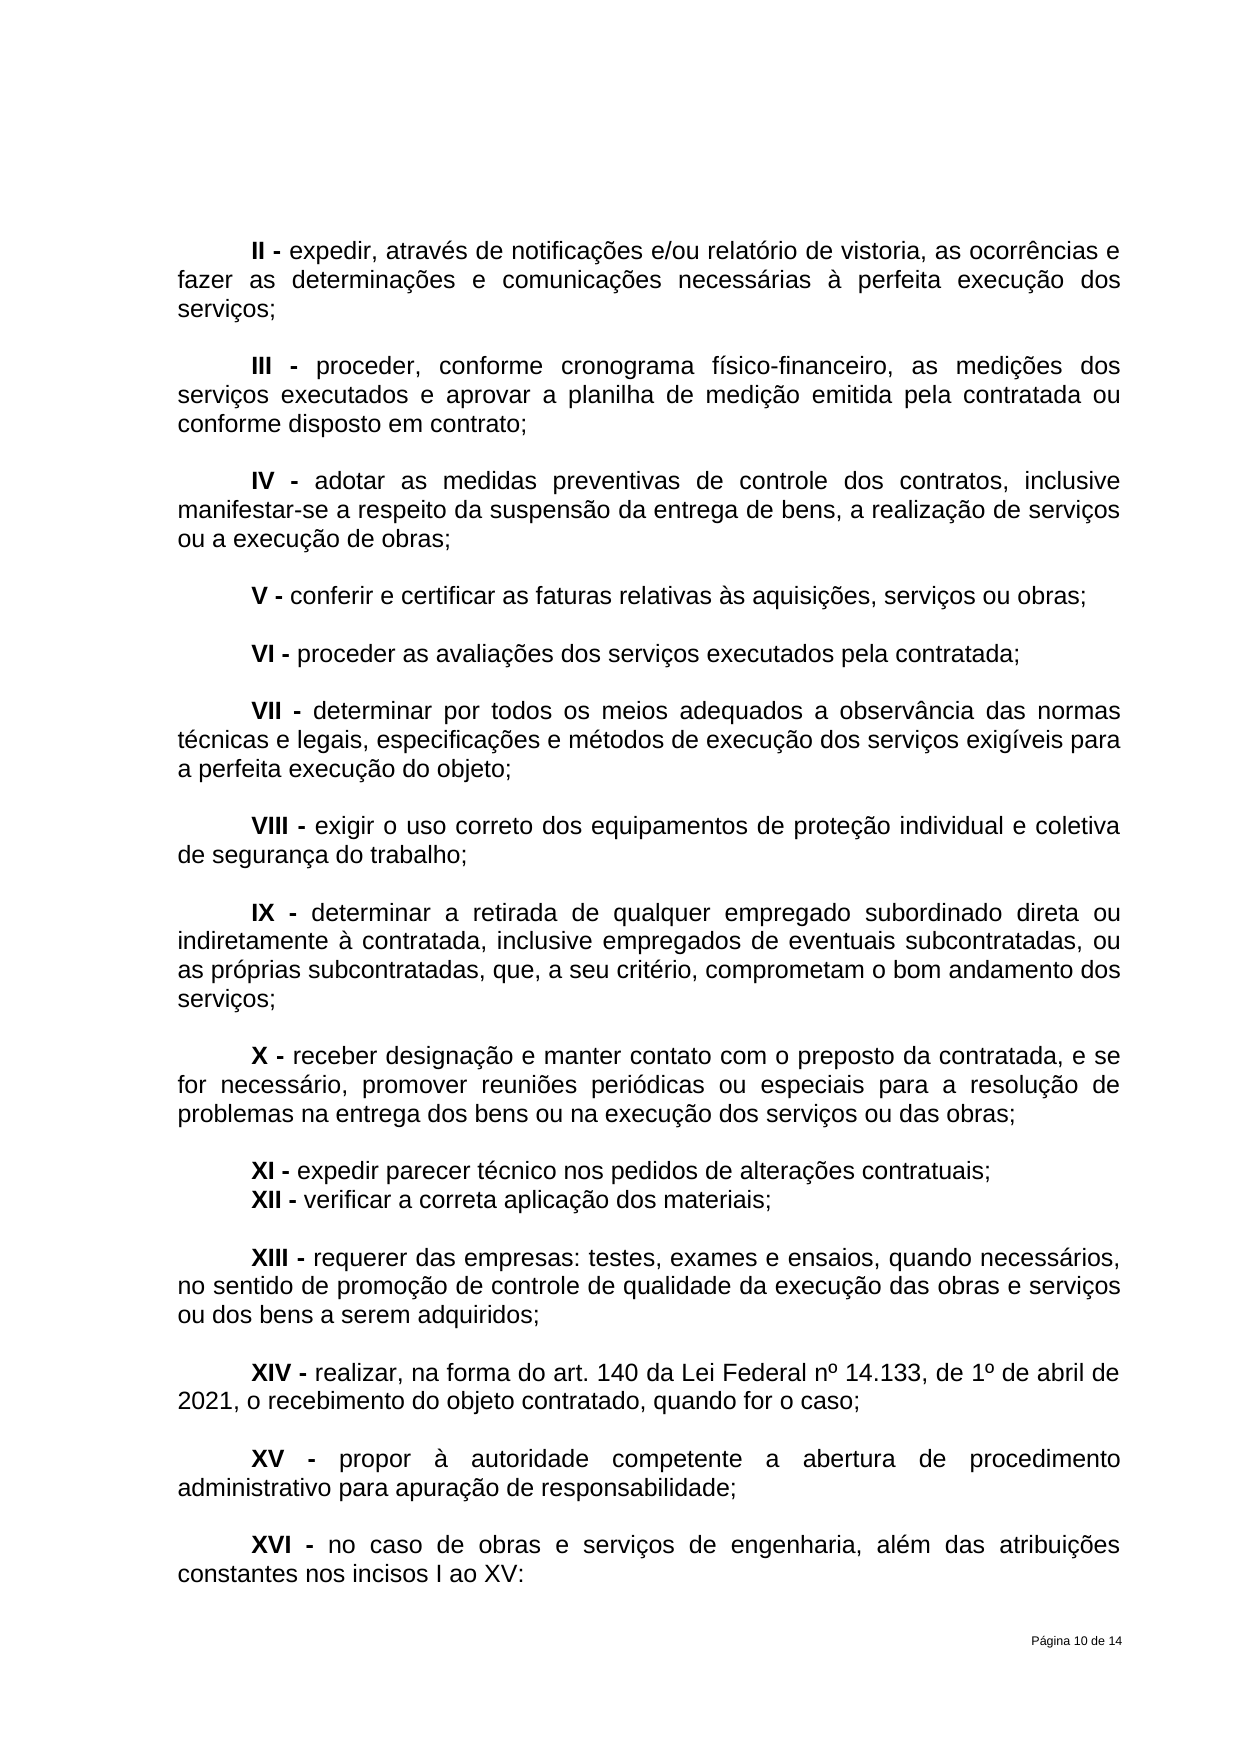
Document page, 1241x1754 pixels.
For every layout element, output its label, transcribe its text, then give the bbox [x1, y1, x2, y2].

text V - conferir e certificar as faturas relativas às aquisições, serviços ou obras; [177, 581, 1122, 610]
text III - proceder, conforme cronograma físico-financeiro, as medições dos serviços executados e aprovar a planilha de medição emitida pela contratada ou conforme disposto em contrato; [177, 351, 1122, 437]
text XII - verificar a correta aplicação dos materiais; [177, 1185, 1122, 1214]
text VIII - exigir o uso correto dos equipamentos de proteção individual e coletiva de segurança do trabalho; [177, 811, 1122, 869]
text XI - expedir parecer técnico nos pedidos de alterações contratuais; [177, 1156, 1122, 1185]
text IV - adotar as medidas preventivas de controle dos contratos, inclusive manifestar-se a respeito da suspensão da entrega de bens, a realização de serviços ou a execução de obras; [177, 466, 1122, 552]
text VII - determinar por todos os meios adequados a observância das normas técnicas e legais, especificações e métodos de execução dos serviços exigíveis para a perfeita execução do objeto; [177, 696, 1122, 782]
text XIII - requerer das empresas: testes, exames e ensaios, quando necessários, no sentido de promoção de controle de qualidade da execução das obras e serviços ou dos bens a serem adquiridos; [177, 1242, 1122, 1329]
text IX - determinar a retirada de qualquer empregado subordinado direta ou indiretamente à contratada, inclusive empregados de eventuais subcontratadas, ou as próprias subcontratadas, que, a seu critério, comprometam o bom andamento dos serviços; [177, 897, 1122, 1012]
text XIV - realizar, na forma do art. 140 da Lei Federal nº 14.133, de 1º de abril de 2021, o recebimento do objeto contratado, quando for o caso; [177, 1357, 1122, 1415]
text X - receber designação e manter contato com o preposto da contratada, e se for necessário, promover reuniões periódicas ou especiais para a resolução de problemas na entrega dos bens ou na execução dos serviços ou das obras; [177, 1041, 1122, 1127]
text XVI - no caso de obras e serviços de engenharia, além das atribuições constantes nos incisos I ao XV: [177, 1530, 1122, 1587]
text VI - proceder as avaliações dos serviços executados pela contratada; [177, 639, 1122, 667]
text II - expedir, através de notificações e/ou relatório de vistoria, as ocorrências e fazer as determinações e comunicações necessárias à perfeita execução dos serviços; [177, 236, 1122, 322]
text XV - propor à autoridade competente a abertura de procedimento administrativo para apuração de responsabilidade; [177, 1444, 1122, 1501]
